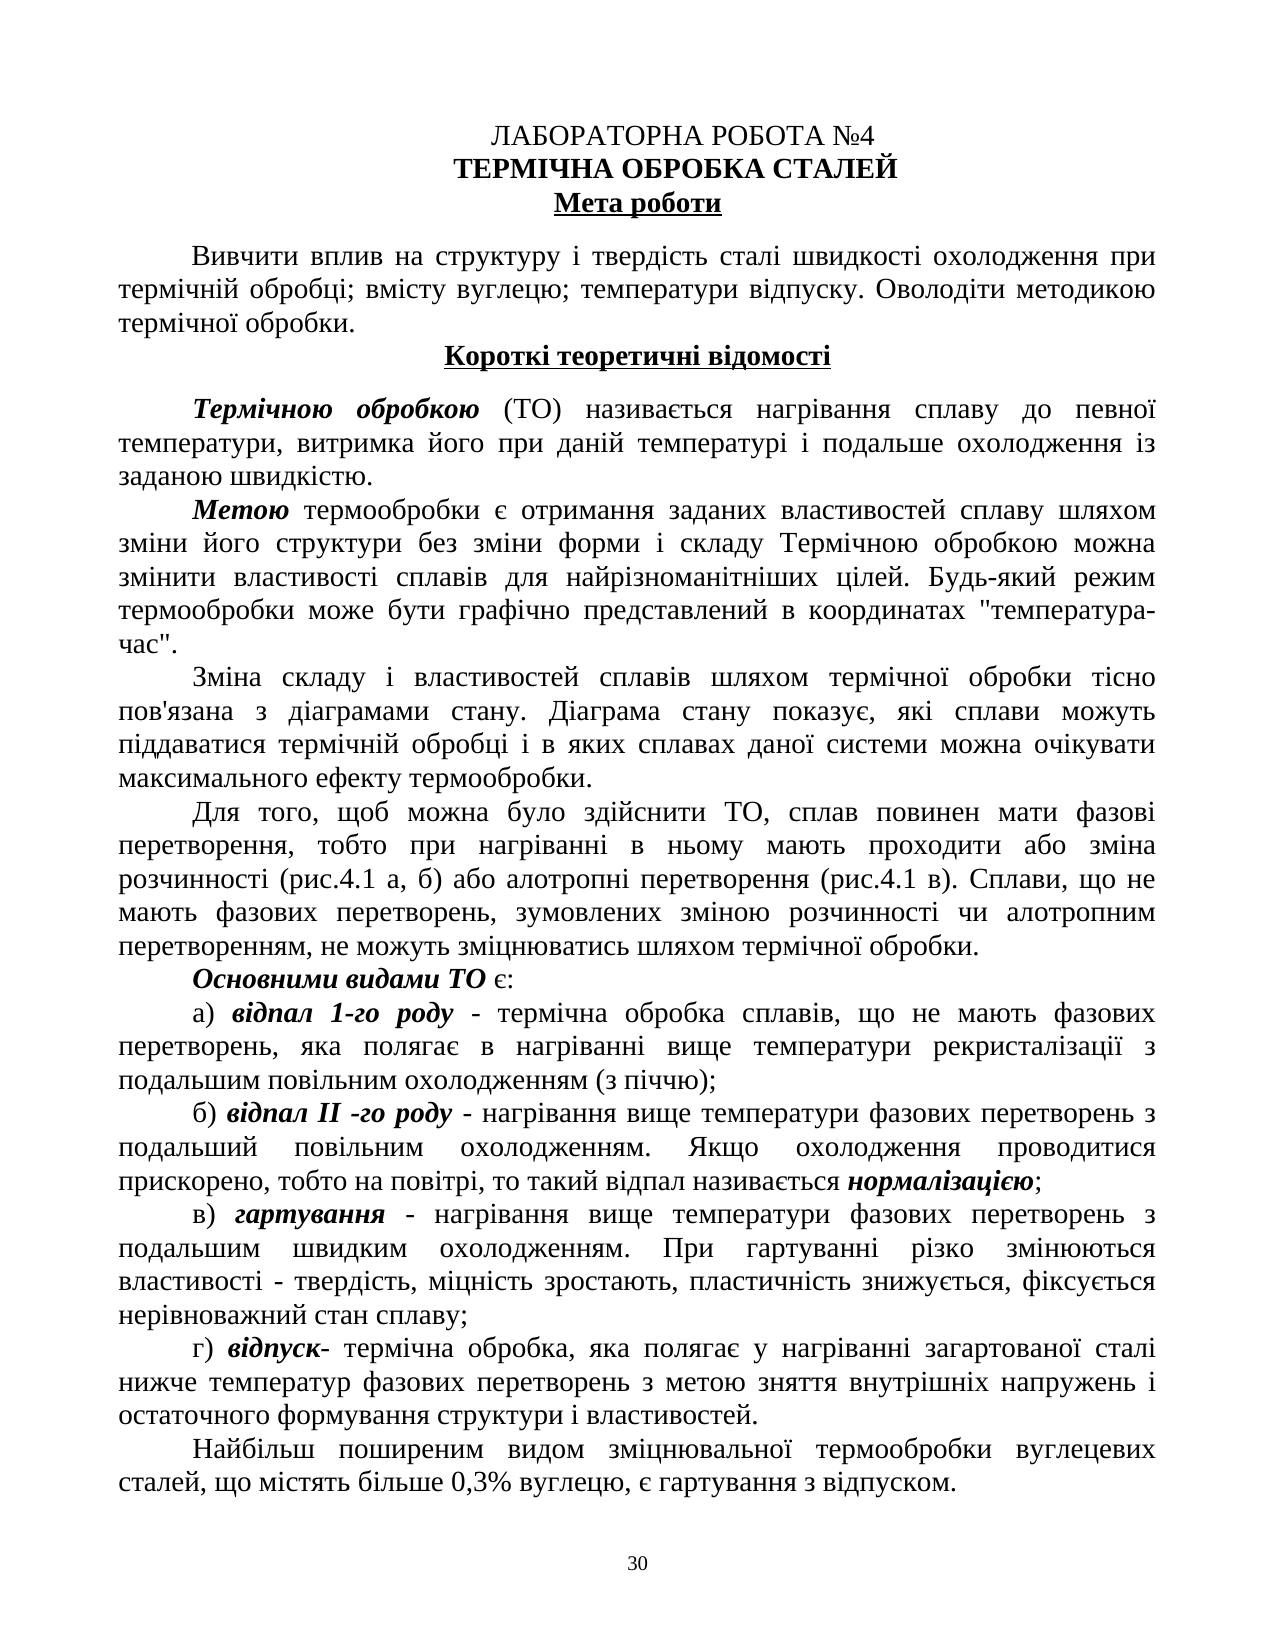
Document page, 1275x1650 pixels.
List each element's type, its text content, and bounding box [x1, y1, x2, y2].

text ТЕРМІЧНА ОБРОБКА СТАЛЕЙ [118, 152, 1160, 185]
text г) відпуск- термічна обробка, яка полягає у нагріванні загартованої сталі нижче температур фазових перетворень з метою зняття внутрішніх напружень і остаточного формування структури і властивостей. [118, 1330, 1157, 1431]
text Основними видами ТО є: [118, 961, 1157, 995]
subtitle Короткі теоретичні відомості [118, 338, 1157, 372]
text Метою термообробки є отримання заданих властивостей сплаву шляхом зміни його структури без зміни форми і складу Термічною обробкою можна змінити властивості сплавів для найрізноманітніших цілей. Будь-який режим термообробки може бути графічно представлений в координатах "температура-час". [118, 492, 1157, 659]
text Найбільш поширеним видом зміцнювальної термообробки вуглецевих сталей, що містять більше 0,3% вуглецю, є гартування з відпуском. [118, 1431, 1157, 1498]
text б) відпал ІІ -го роду - нагрівання вище температури фазових перетворень з подальший повільним охолодженням. Якщо охолодження проводитися прискорено, тобто на повітрі, то такий відпал називається нормалізацією; [118, 1096, 1157, 1196]
text а) відпал 1-го роду - термічна обробка сплавів, що не мають фазових перетворень, яка полягає в нагріванні вище температури рекристалізації з подальшим повільним охолодженням (з піччю); [118, 995, 1157, 1096]
text Зміна складу і властивостей сплавів шляхом термічної обробки тісно пов'язана з діаграмами стану. Діаграма стану показує, які сплави можуть піддаватися термічній обробці і в яких сплавах даної системи можна очікувати максимального ефекту термообробки. [118, 659, 1157, 794]
text Термічною обробкою (ТО) називається нагрівання сплаву до певної температури, витримка його при даній температурі і подальше охолодження із заданою швидкістю. [118, 391, 1157, 492]
subtitle ЛАБОРАТОРНА РОБОТА №4 [118, 118, 1160, 152]
text Вивчити вплив на структуру і твердість сталі швидкості охолодження при термічній обробці; вмісту вуглецю; температури відпуску. Оволодіти методикою термічної обробки. [118, 238, 1157, 338]
subtitle Мета роботи [118, 185, 1157, 219]
text в) гартування - нагрівання вище температури фазових перетворень з подальшим швидким охолодженням. При гартуванні різко змінюються властивості - твердість, міцність зростають, пластичність знижується, фіксується нерівноважний стан сплаву; [118, 1196, 1157, 1330]
text Для того, щоб можна було здійснити ТО, сплав повинен мати фазові перетворення, тобто при нагріванні в ньому мають проходити або зміна розчинності (рис.4.1 а, б) або алотропні перетворення (рис.4.1 в). Сплави, що не мають фазових перетворень, зумовлених зміною розчинності чи алотропним перетворенням, не можуть зміцнюватись шляхом термічної обробки. [118, 794, 1157, 961]
